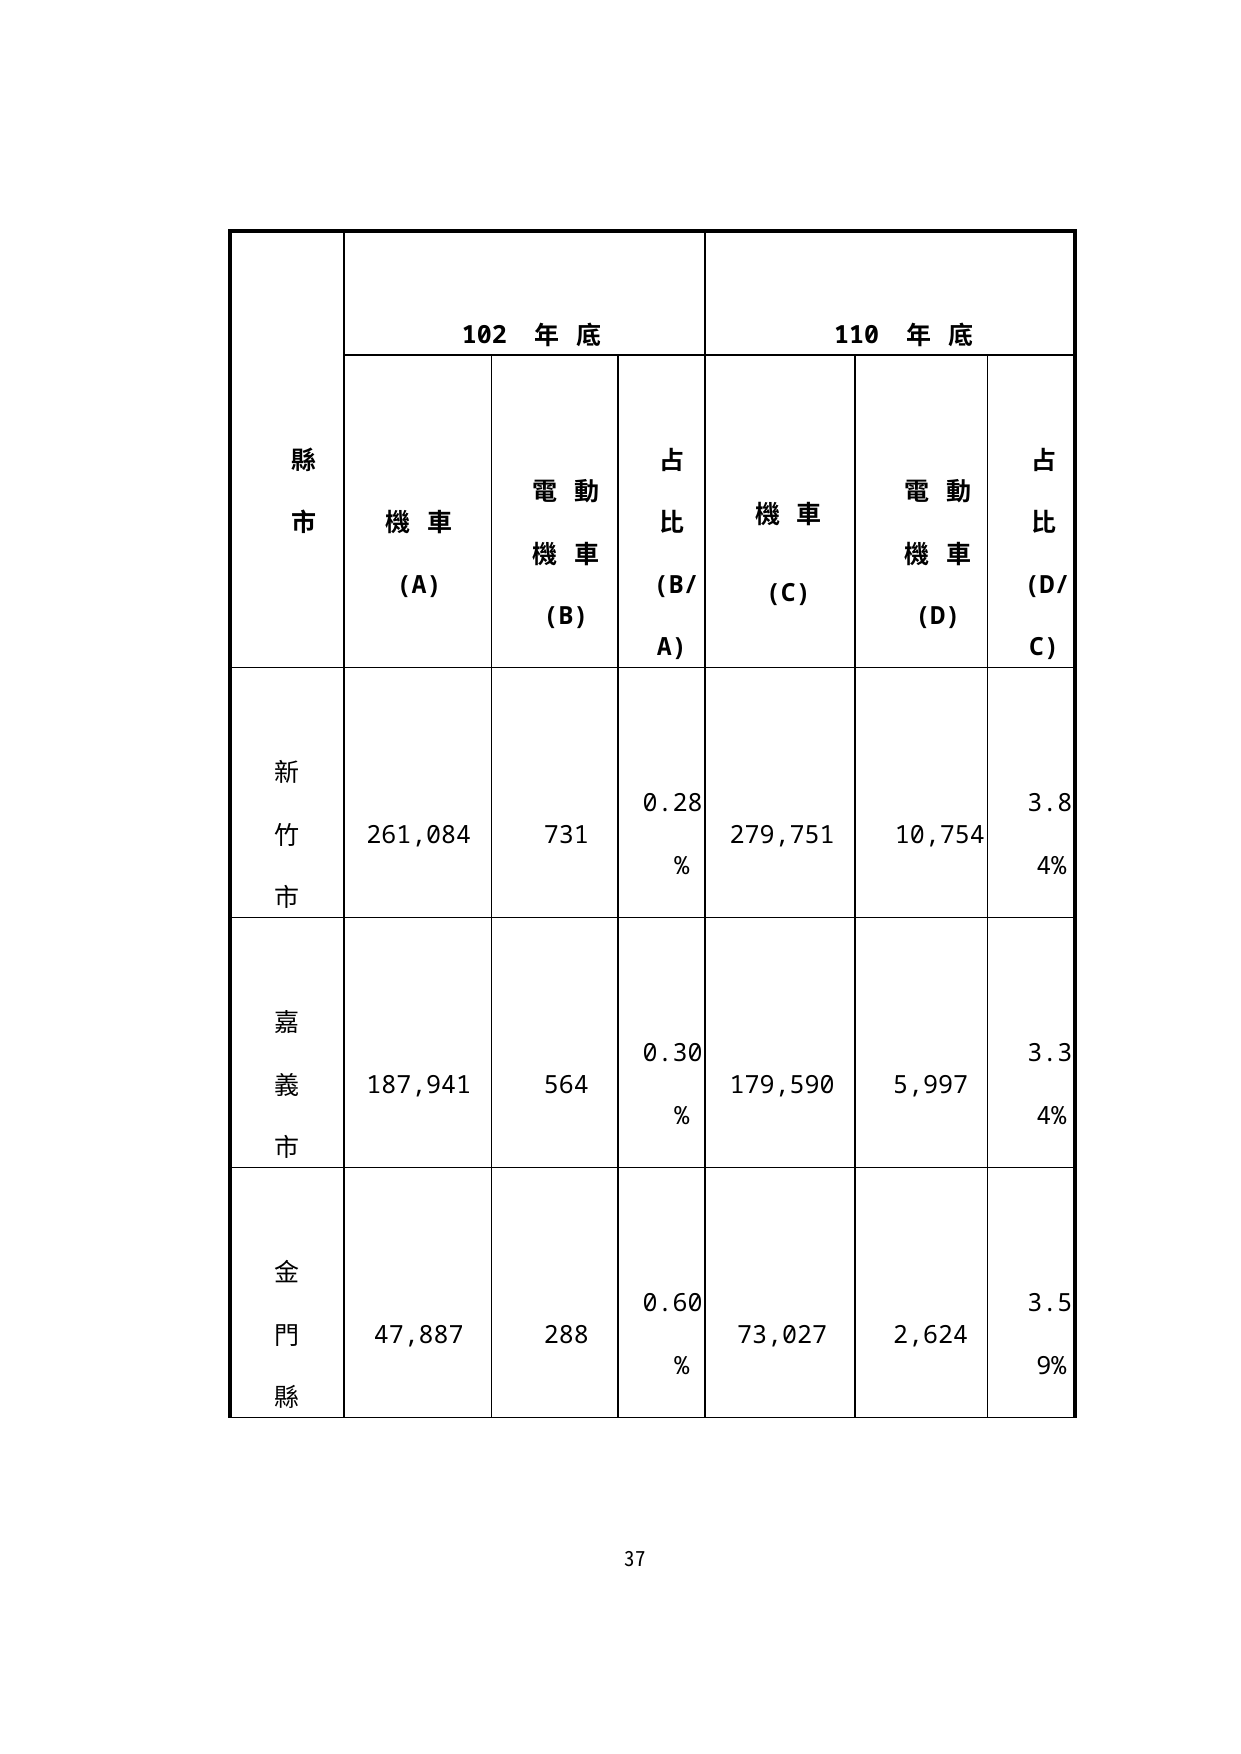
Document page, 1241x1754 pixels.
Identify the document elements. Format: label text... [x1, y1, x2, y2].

table_cell 10,754 [856, 668, 987, 917]
table_cell 機車 (A) [345, 356, 491, 667]
table_header 110年底 [706, 233, 1073, 354]
table_cell 嘉義市 [232, 918, 343, 1167]
table_cell 0.28% [619, 668, 704, 917]
table_cell 電動機車(D) [856, 356, 987, 667]
table_cell 3.84% [988, 668, 1073, 917]
table_cell 占比(B/A) [619, 356, 704, 667]
table_cell 564 [492, 918, 617, 1167]
table_cell 261,084 [345, 668, 491, 917]
table_cell 731 [492, 668, 617, 917]
table_cell 機車 (C) [706, 356, 854, 667]
table_header 102年底 [345, 233, 704, 354]
table_cell 73,027 [706, 1168, 854, 1417]
table_cell 新竹市 [232, 668, 343, 917]
table_cell 187,941 [345, 918, 491, 1167]
table_cell 2,624 [856, 1168, 987, 1417]
table_cell 0.60% [619, 1168, 704, 1417]
table_cell 0.30% [619, 918, 704, 1167]
table_header 縣市 [232, 233, 343, 667]
table_cell 3.34% [988, 918, 1073, 1167]
table_cell 占比(D/C) [988, 356, 1073, 667]
table_cell 288 [492, 1168, 617, 1417]
table_cell 279,751 [706, 668, 854, 917]
table_cell 金門縣 [232, 1168, 343, 1417]
table_cell 電動機車(B) [492, 356, 617, 667]
table_cell 179,590 [706, 918, 854, 1167]
table_cell 5,997 [856, 918, 987, 1167]
table_cell 47,887 [345, 1168, 491, 1417]
table_cell 3.59% [988, 1168, 1073, 1417]
